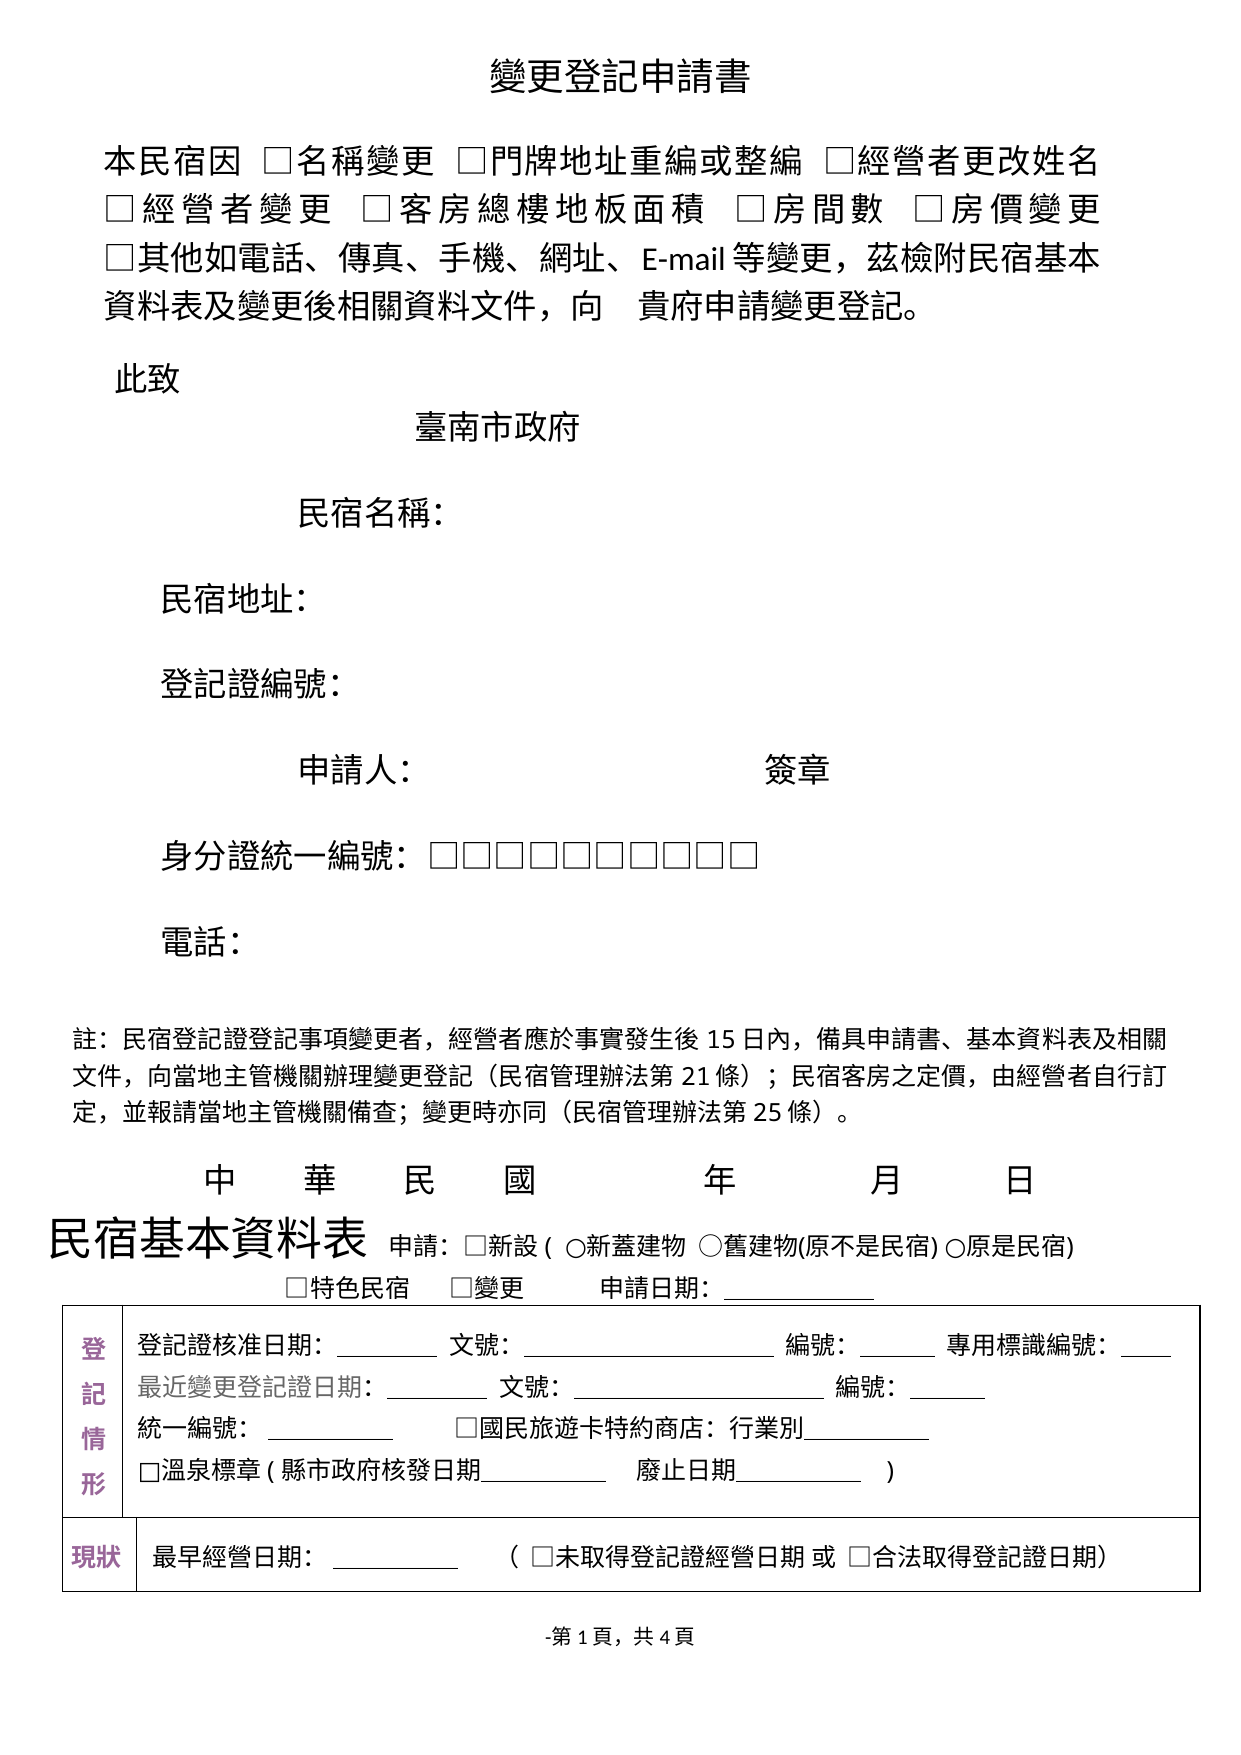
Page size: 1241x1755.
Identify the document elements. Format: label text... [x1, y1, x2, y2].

text 登記證編號： [47, 658, 1193, 706]
text 註：民宿登記證登記事項變更者，經營者應於事實發生後15日內，備具申請書、基本資料表及相關文件，向當地主管機關辦理變更登記（民宿管理辦法第21條）；民宿客房之定價，由經營者自行訂定，並報請當地主管機關備查；變更時亦同（民宿管理辦法第25條）。 [72, 1020, 1168, 1129]
text 民宿地址： [47, 572, 1193, 621]
text 此致 [114, 353, 1193, 401]
table_cell 最早經營日期： ＿＿＿＿＿ （ □未取得登記證經營日期 或 □合法取得登記證日期） [137, 1518, 1199, 1591]
text 民宿基本資料表 申請：□新設 ( ○新蓋建物 ○舊建物(原不是民宿) ○原是民宿) [47, 1202, 1193, 1268]
table_cell 現狀 [63, 1518, 136, 1591]
text 民宿名稱： [297, 487, 1193, 535]
text 身分證統一編號：□□□□□□□□□□ [47, 830, 1193, 878]
text 申請人： 簽章 [297, 744, 1193, 792]
text 變更登記申請書 [47, 47, 1193, 102]
table_header 登記證核准日期：＿＿＿＿ 文號：＿＿＿＿＿＿＿＿＿＿ 編號：＿＿＿ 專用標識編號：＿＿ 最近變更登記證日期：＿＿＿＿ 文號：＿＿＿＿＿＿＿＿＿＿ 編號：＿＿＿ 統一編號： ＿＿＿＿＿ □國民旅遊卡特約商店：行業別＿＿＿＿＿ □溫泉標章 ( 縣市政府核發日期＿＿＿＿＿ 廢止日期＿＿＿＿＿ ) [123, 1306, 1199, 1517]
text □特色民宿 □變更 申請日期：＿＿＿＿＿＿ [47, 1268, 1193, 1304]
text 電話： [47, 915, 1193, 964]
table_header 登記情形 [63, 1306, 122, 1517]
text 臺南市政府 [47, 401, 1193, 449]
text 中 華 民 國 年 月 日 [47, 1154, 1193, 1202]
text 本民宿因 □名稱變更 □門牌地址重編或整編 □經營者更改姓名 □經營者變更 □客房總樓地板面積 □房間數 □房價變更 □其他如電話、傳真、手機、網址、E-mail等變更，茲檢附民宿基本資料表及變更後相關資料文件，向 貴府申請變更登記。 [103, 135, 1102, 328]
